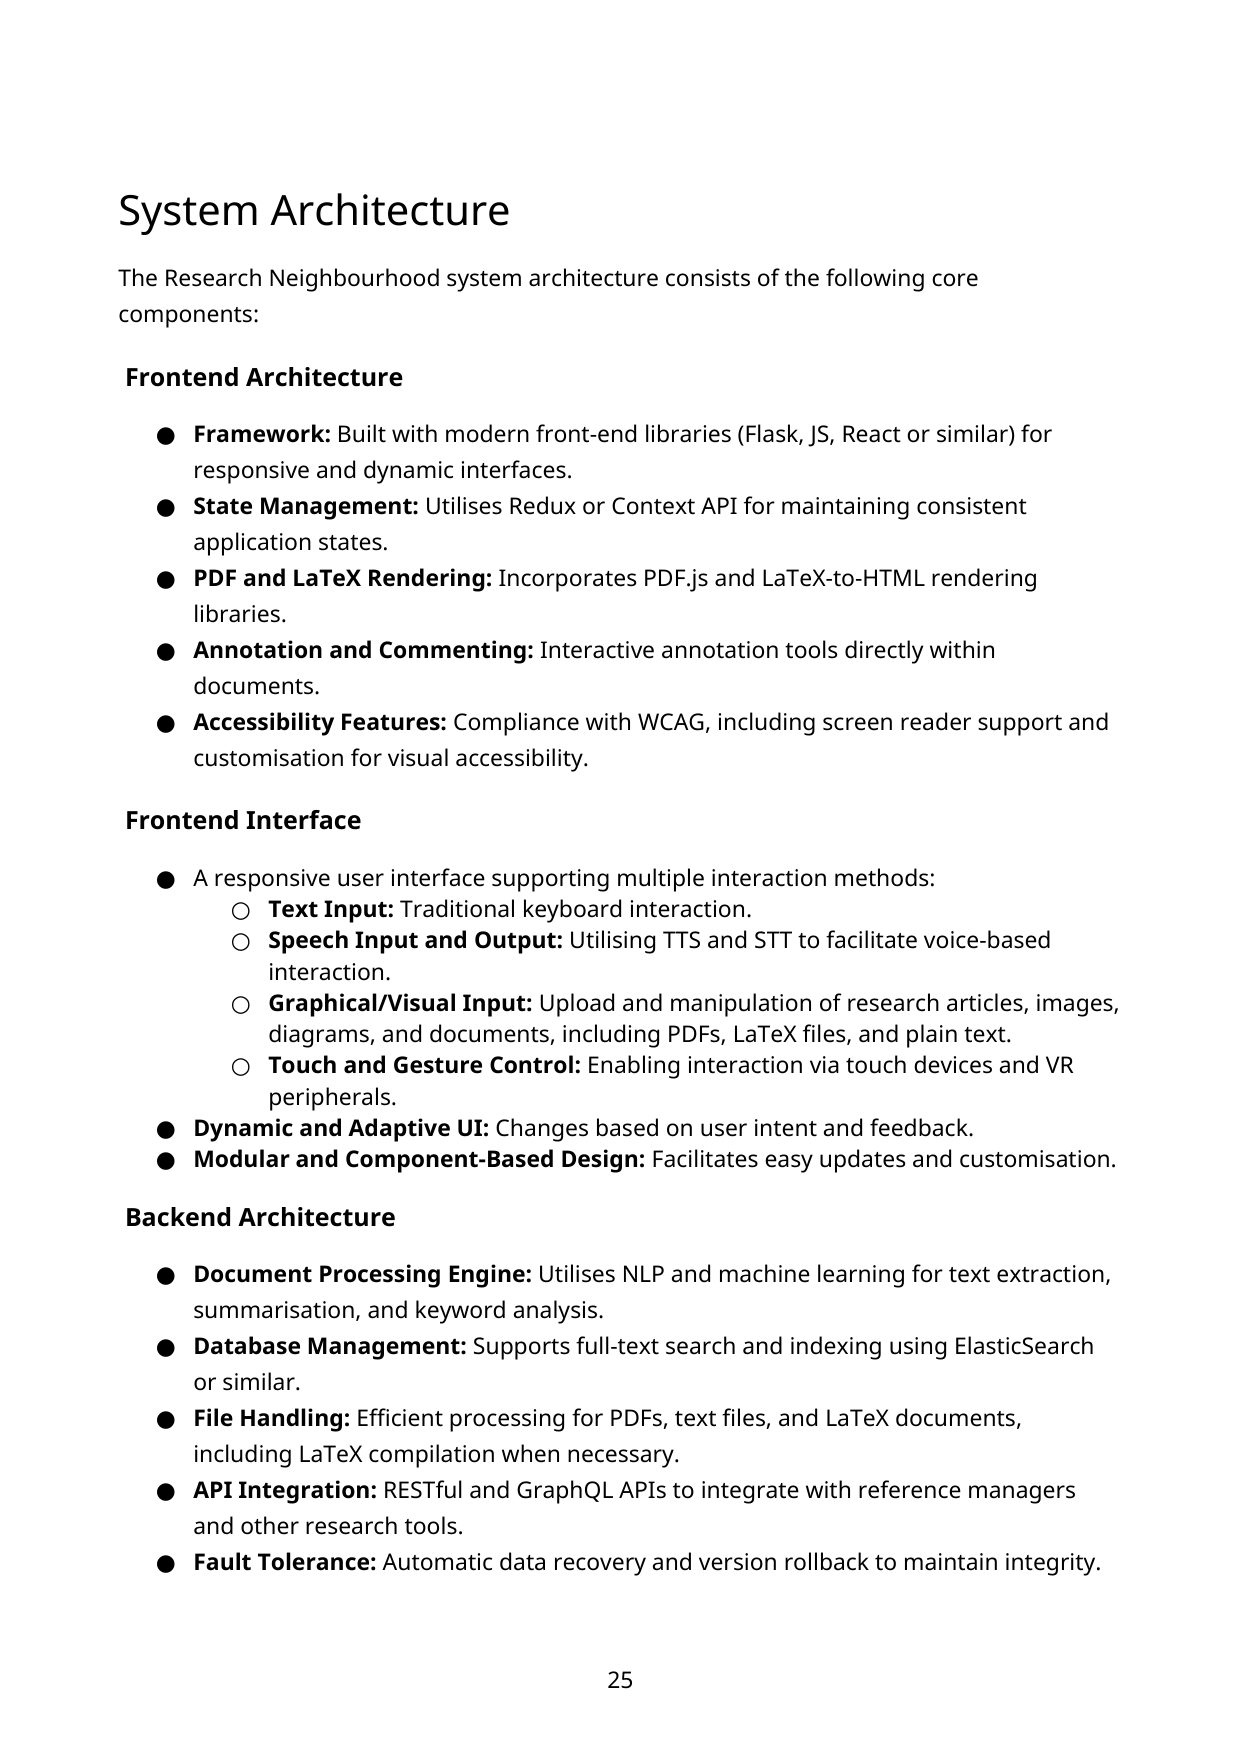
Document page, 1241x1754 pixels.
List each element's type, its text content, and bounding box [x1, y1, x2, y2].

subtitle Frontend Architecture [125, 359, 1122, 393]
list Database Management: Supports full-text search and indexing using ElasticSearch or similar. [156, 1330, 1122, 1397]
list State Management: Utilises Redux or Context API for maintaining consistent application states. [156, 490, 1122, 557]
list Touch and Gesture Control: Enabling interaction via touch devices and VR peripherals. [231, 1049, 1122, 1112]
list Graphical/Visual Input: Upload and manipulation of research articles, images, diagrams, and documents, including PDFs, LaTeX files, and plain text. [231, 987, 1122, 1049]
list PDF and LaTeX Rendering: Incorporates PDF.js and LaTeX-to-HTML rendering libraries. [156, 562, 1122, 629]
list Fault Tolerance: Automatic data recovery and version rollback to maintain integrity. [156, 1546, 1122, 1577]
text The Research Neighbourhood system architecture consists of the following core components: [118, 262, 1122, 329]
list Text Input: Traditional keyboard interaction. [231, 893, 1122, 924]
subtitle System Architecture [118, 181, 1122, 237]
subtitle Backend Architecture [125, 1199, 1122, 1233]
list Annotation and Commenting: Interactive annotation tools directly within documents. [156, 634, 1122, 701]
list Document Processing Engine: Utilises NLP and machine learning for text extraction, summarisation, and keyword analysis. [156, 1258, 1122, 1325]
list Accessibility Features: Compliance with WCAG, including screen reader support and customisation for visual accessibility. [156, 706, 1122, 773]
list API Integration: RESTful and GraphQL APIs to integrate with reference managers and other research tools. [156, 1474, 1122, 1541]
list A responsive user interface supporting multiple interaction methods: [156, 862, 1122, 893]
list File Handling: Efficient processing for PDFs, text files, and LaTeX documents, including LaTeX compilation when necessary. [156, 1402, 1122, 1469]
list Framework: Built with modern front-end libraries (Flask, JS, React or similar) for responsive and dynamic interfaces. [156, 418, 1122, 485]
list Speech Input and Output: Utilising TTS and STT to facilitate voice-based interaction. [231, 924, 1122, 987]
list Dynamic and Adaptive UI: Changes based on user intent and feedback. [156, 1112, 1122, 1143]
subtitle Frontend Interface [125, 803, 1122, 837]
list Modular and Component-Based Design: Facilitates easy updates and customisation. [156, 1143, 1122, 1174]
